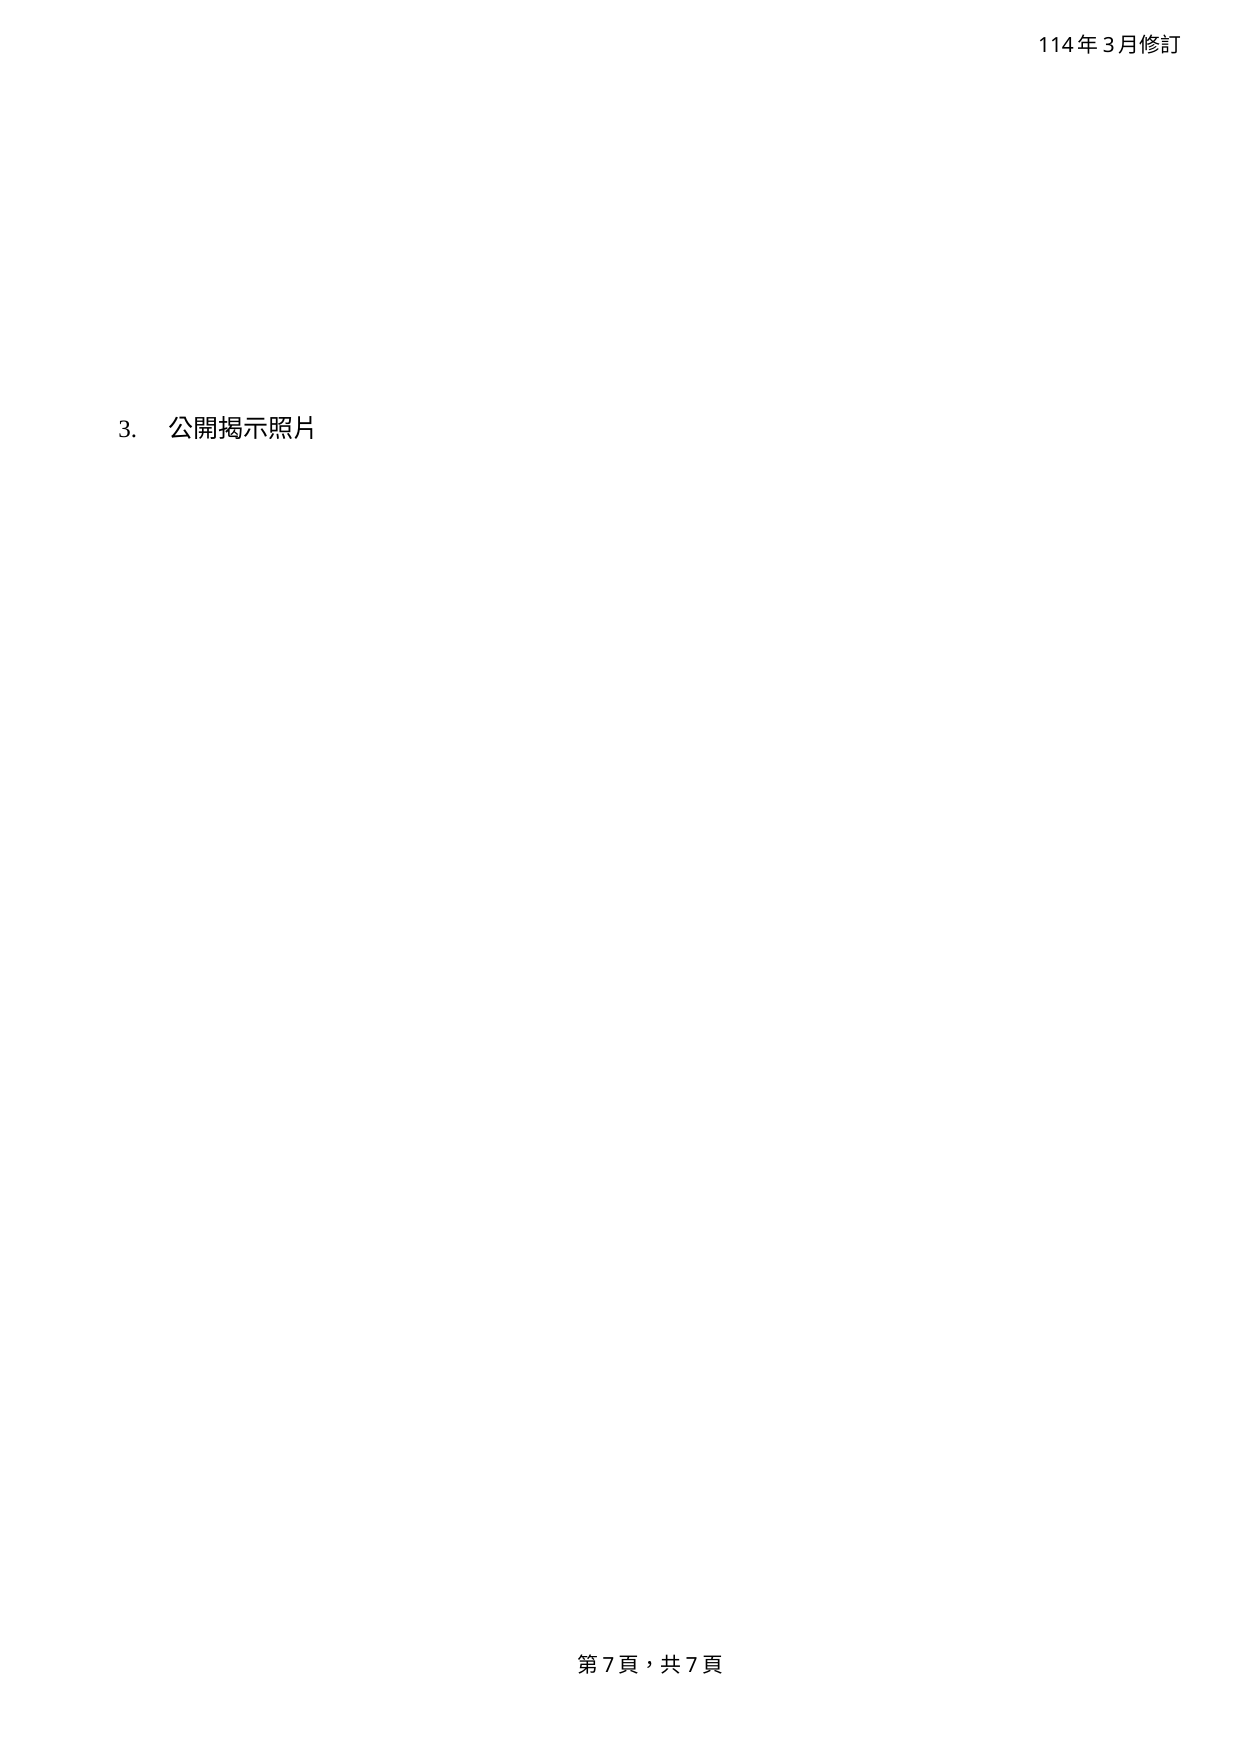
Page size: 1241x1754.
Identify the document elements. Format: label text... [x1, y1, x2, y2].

list 公開揭示照片 [118, 385, 1181, 448]
